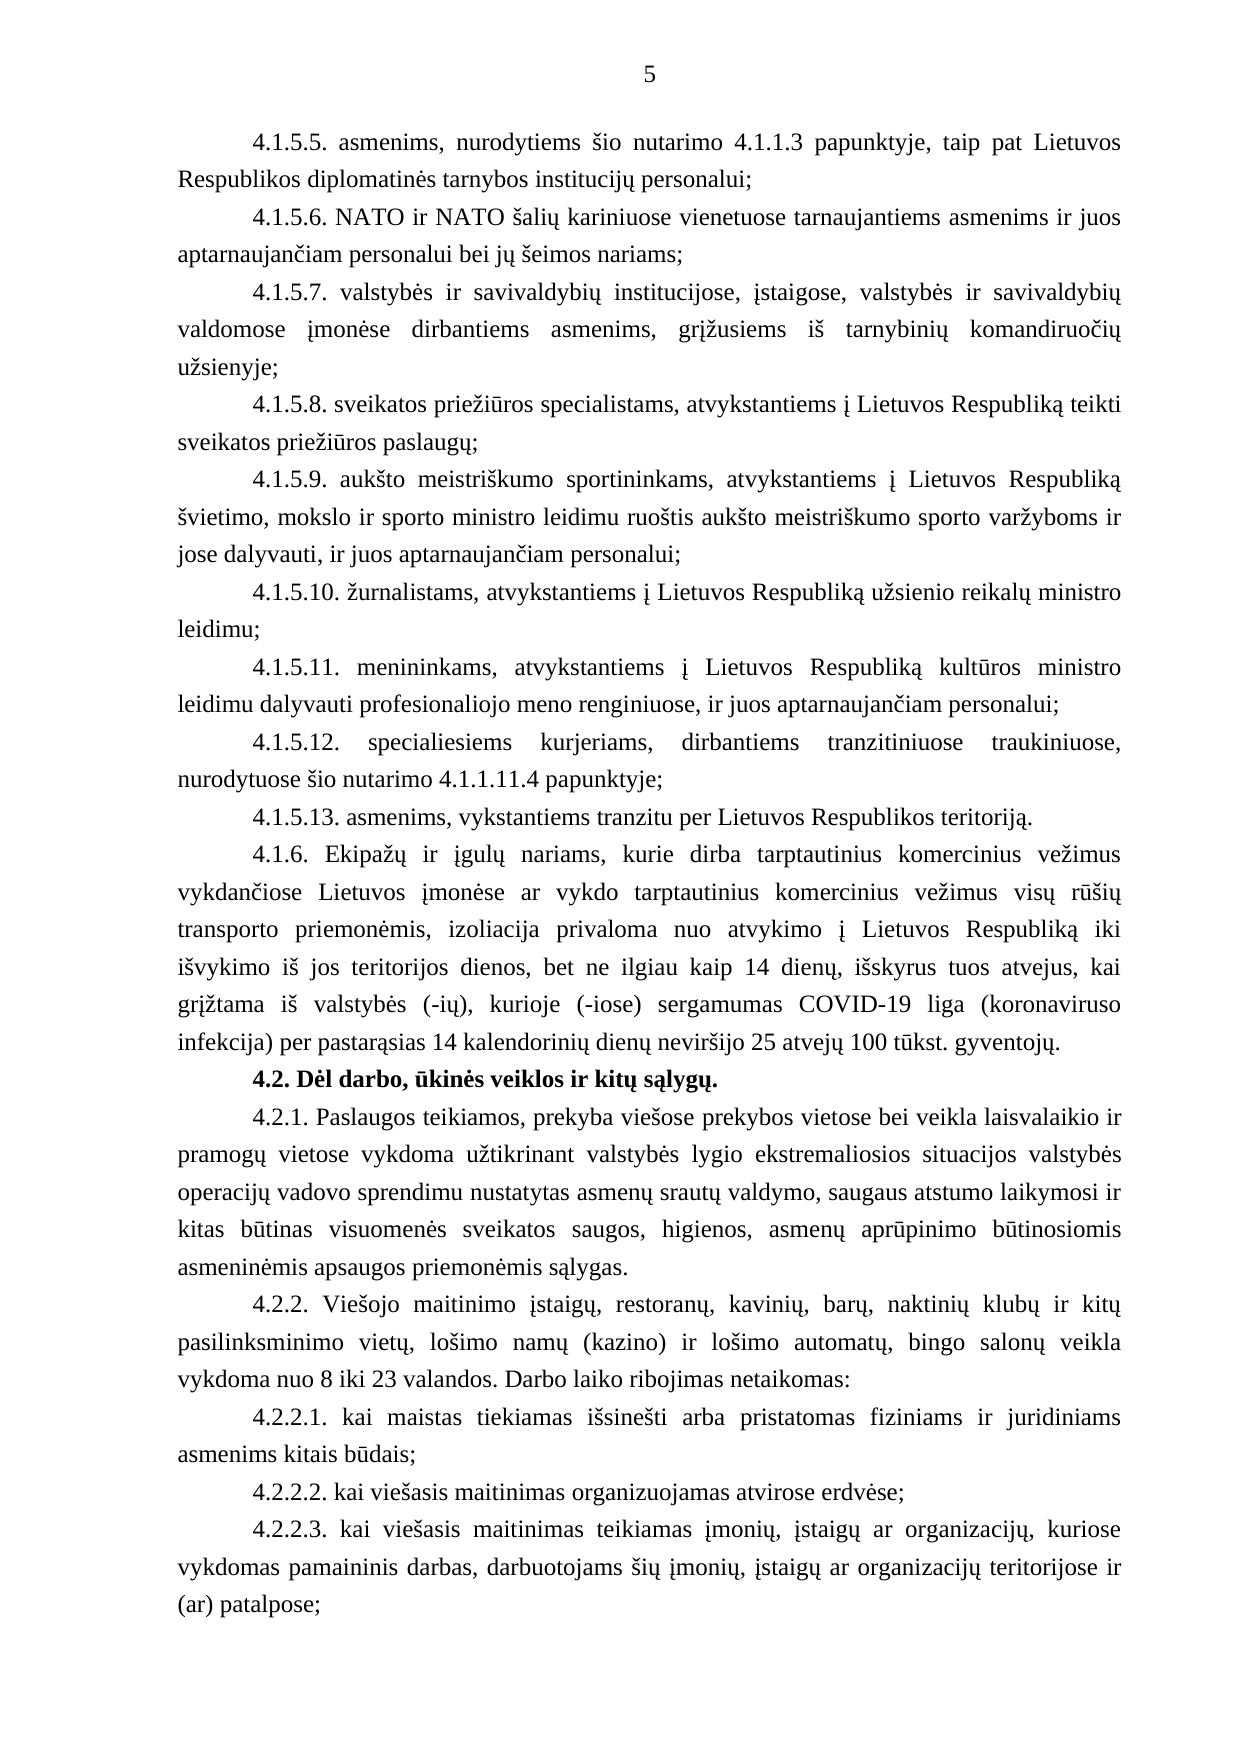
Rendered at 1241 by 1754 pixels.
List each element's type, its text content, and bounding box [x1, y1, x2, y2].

text 4.1.5.10. žurnalistams, atvykstantiems į Lietuvos Respubliką užsienio reikalų ministro leidimu; [177, 568, 1122, 643]
text 4.1.5.5. asmenims, nurodytiems šio nutarimo 4.1.1.3 papunktyje, taip pat Lietuvos Respublikos diplomatinės tarnybos institucijų personalui; [177, 118, 1122, 193]
text 4.2. Dėl darbo, ūkinės veiklos ir kitų sąlygų. [177, 1056, 1122, 1093]
text 4.2.2.1. kai maistas tiekiamas išsinešti arba pristatomas fiziniams ir juridiniams asmenims kitais būdais; [177, 1393, 1122, 1468]
text 4.1.5.11. menininkams, atvykstantiems į Lietuvos Respubliką kultūros ministro leidimu dalyvauti profesionaliojo meno renginiuose, ir juos aptarnaujančiam personalui; [177, 643, 1122, 718]
text 4.1.5.7. valstybės ir savivaldybių institucijose, įstaigose, valstybės ir savivaldybių valdomose įmonėse dirbantiems asmenims, grįžusiems iš tarnybinių komandiruočių užsienyje; [177, 268, 1122, 381]
text 4.2.2.3. kai viešasis maitinimas teikiamas įmonių, įstaigų ar organizacijų, kuriose vykdomas pamaininis darbas, darbuotojams šių įmonių, įstaigų ar organizacijų teritorijose ir (ar) patalpose; [177, 1506, 1122, 1618]
text 4.1.5.13. asmenims, vykstantiems tranzitu per Lietuvos Respublikos teritoriją. [177, 793, 1122, 831]
text 4.1.5.8. sveikatos priežiūros specialistams, atvykstantiems į Lietuvos Respubliką teikti sveikatos priežiūros paslaugų; [177, 381, 1122, 456]
text 4.1.5.12. specialiesiems kurjeriams, dirbantiems tranzitiniuose traukiniuose, nurodytuose šio nutarimo 4.1.1.11.4 papunktyje; [177, 718, 1122, 793]
text 4.2.2. Viešojo maitinimo įstaigų, restoranų, kavinių, barų, naktinių klubų ir kitų pasilinksminimo vietų, lošimo namų (kazino) ir lošimo automatų, bingo salonų veikla vykdoma nuo 8 iki 23 valandos. Darbo laiko ribojimas netaikomas: [177, 1281, 1122, 1393]
text 4.1.5.6. NATO ir NATO šalių kariniuose vienetuose tarnaujantiems asmenims ir juos aptarnaujančiam personalui bei jų šeimos nariams; [177, 193, 1122, 268]
text 4.1.6. Ekipažų ir įgulų nariams, kurie dirba tarptautinius komercinius vežimus vykdančiose Lietuvos įmonėse ar vykdo tarptautinius komercinius vežimus visų rūšių transporto priemonėmis, izoliacija privaloma nuo atvykimo į Lietuvos Respubliką iki išvykimo iš jos teritorijos dienos, bet ne ilgiau kaip 14 dienų, išskyrus tuos atvejus, kai grįžtama iš valstybės (-ių), kurioje (-iose) sergamumas COVID-19 liga (koronaviruso infekcija) per pastarąsias 14 kalendorinių dienų neviršijo 25 atvejų 100 tūkst. gyventojų. [177, 831, 1122, 1056]
text 4.2.2.2. kai viešasis maitinimas organizuojamas atvirose erdvėse; [177, 1468, 1122, 1506]
text 4.2.1. Paslaugos teikiamos, prekyba viešose prekybos vietose bei veikla laisvalaikio ir pramogų vietose vykdoma užtikrinant valstybės lygio ekstremaliosios situacijos valstybės operacijų vadovo sprendimu nustatytas asmenų srautų valdymo, saugaus atstumo laikymosi ir kitas būtinas visuomenės sveikatos saugos, higienos, asmenų aprūpinimo būtinosiomis asmeninėmis apsaugos priemonėmis sąlygas. [177, 1093, 1122, 1281]
text 4.1.5.9. aukšto meistriškumo sportininkams, atvykstantiems į Lietuvos Respubliką švietimo, mokslo ir sporto ministro leidimu ruoštis aukšto meistriškumo sporto varžyboms ir jose dalyvauti, ir juos aptarnaujančiam personalui; [177, 456, 1122, 568]
